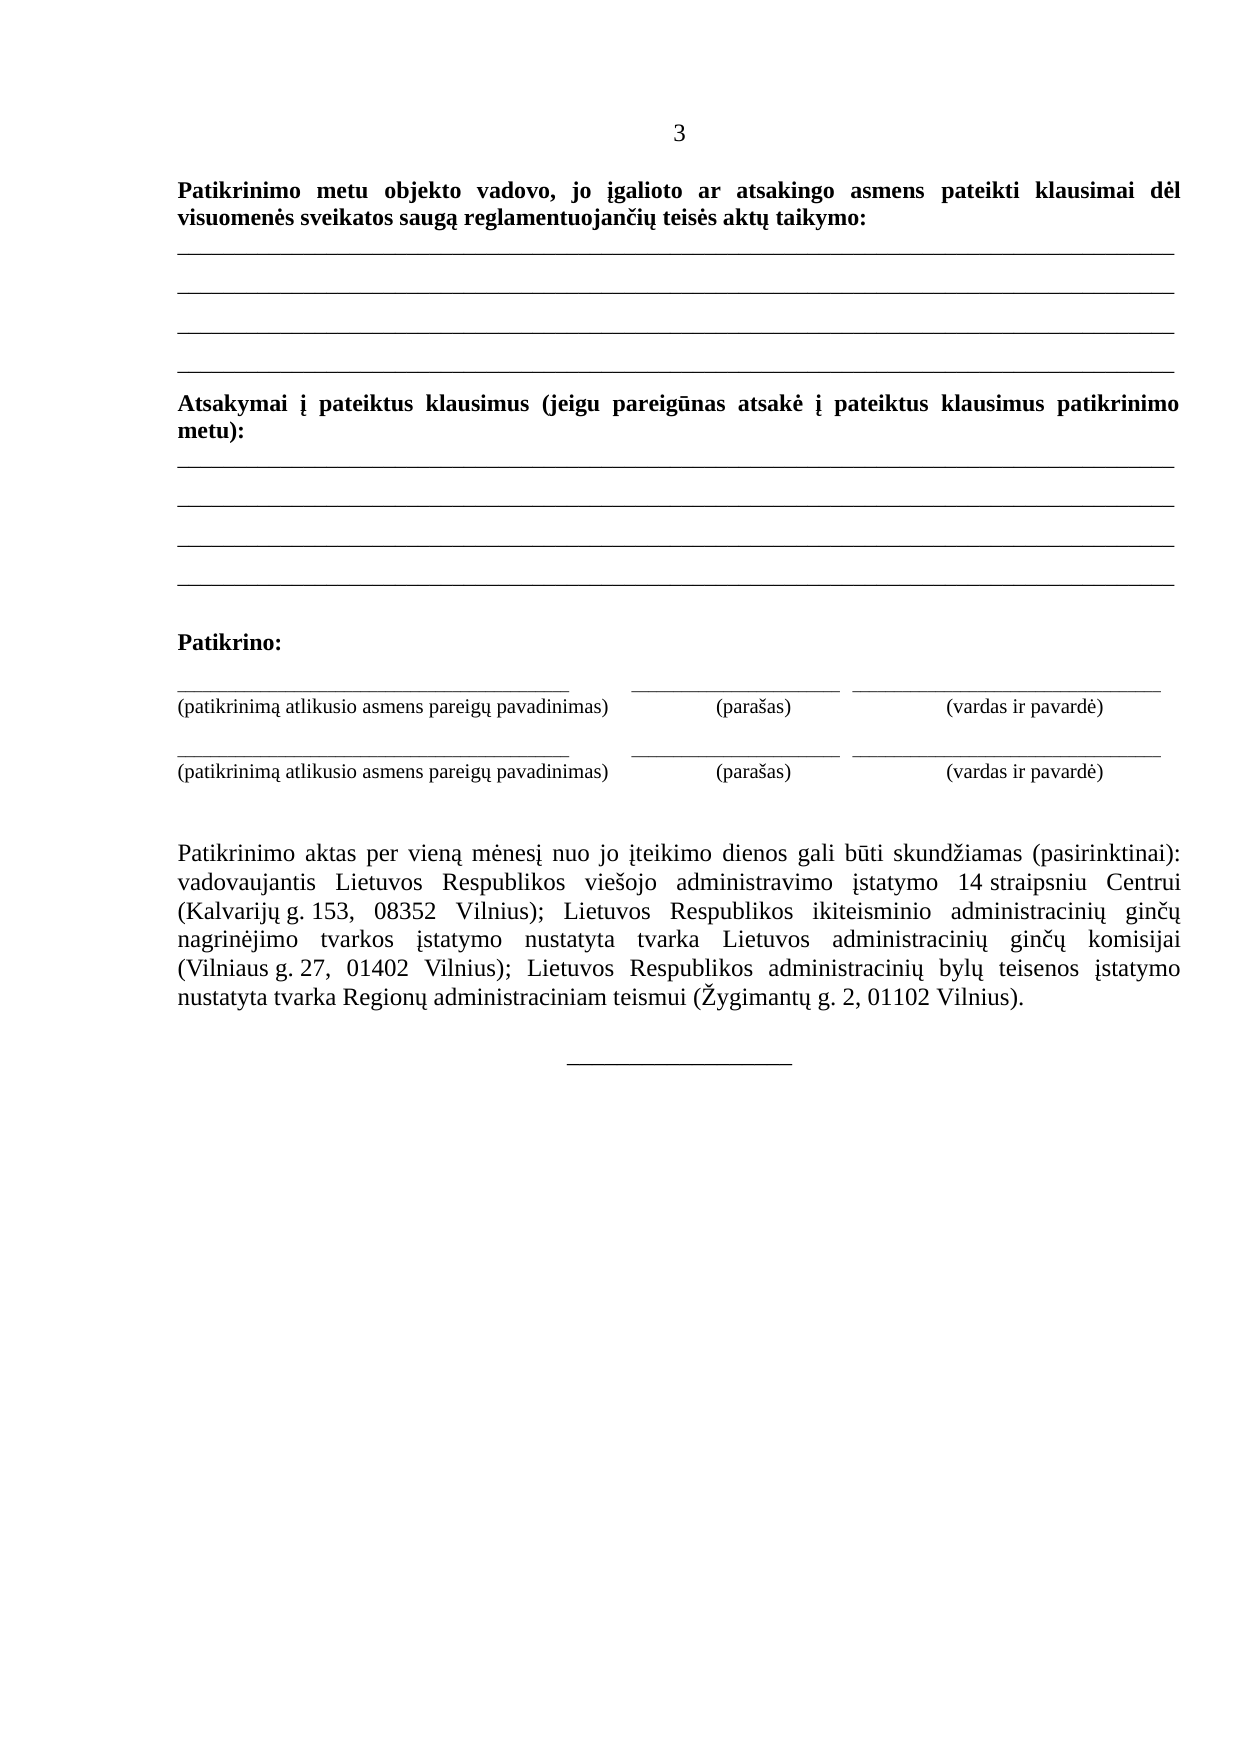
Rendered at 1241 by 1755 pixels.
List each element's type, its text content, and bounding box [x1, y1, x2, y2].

text Patikrino: [177, 628, 1181, 656]
text _______________________________________________________________________________________ [177, 270, 1181, 297]
text (patikrinimą atlikusio asmens pareigų pavadinimas) (parašas) (vardas ir pavardė) [177, 694, 1181, 718]
text _______________________________________________________________________________________ [177, 349, 1181, 376]
text (patikrinimą atlikusio asmens pareigų pavadinimas) (parašas) (vardas ir pavardė) [177, 759, 1181, 783]
text Atsakymai į pateiktus klausimus (jeigu pareigūnas atsakė į pateiktus klausimus patikrinimo metu): [177, 389, 1181, 444]
text Patikrinimo aktas per vieną mėnesį nuo jo įteikimo dienos gali būti skundžiamas (pasirinktinai): vadovaujantis Lietuvos Respublikos viešojo administravimo įstatymo 14 straipsniu Centrui (Kalvarijų g. 153, 08352 Vilnius); Lietuvos Respublikos ikiteisminio administracinių ginčų nagrinėjimo tvarkos įstatymo nustatyta tvarka Lietuvos administracinių ginčų komisijai (Vilniaus g. 27, 01402 Vilnius); Lietuvos Respublikos administracinių bylų teisenos įstatymo nustatyta tvarka Regionų administraciniam teismui (Žygimantų g. 2, 01102 Vilnius). [177, 838, 1181, 1011]
text _______________________________________________________________________________________ [177, 483, 1181, 510]
text _______________________________________________________________________________________ [177, 523, 1181, 549]
text _______________________________________________ _________________________ _____________________________________ [177, 675, 1181, 694]
text Patikrinimo metu objekto vadovo, jo įgalioto ar atsakingo asmens pateikti klausimai dėl visuomenės sveikatos saugą reglamentuojančių teisės aktų taikymo: [177, 176, 1181, 231]
text _______________________________________________ _________________________ _____________________________________ [177, 740, 1181, 759]
text _______________________________________________________________________________________ [177, 444, 1181, 470]
text __________________ [177, 1039, 1181, 1068]
text _______________________________________________________________________________________ [177, 562, 1181, 589]
text _______________________________________________________________________________________ [177, 310, 1181, 336]
text _______________________________________________________________________________________ [177, 231, 1181, 257]
